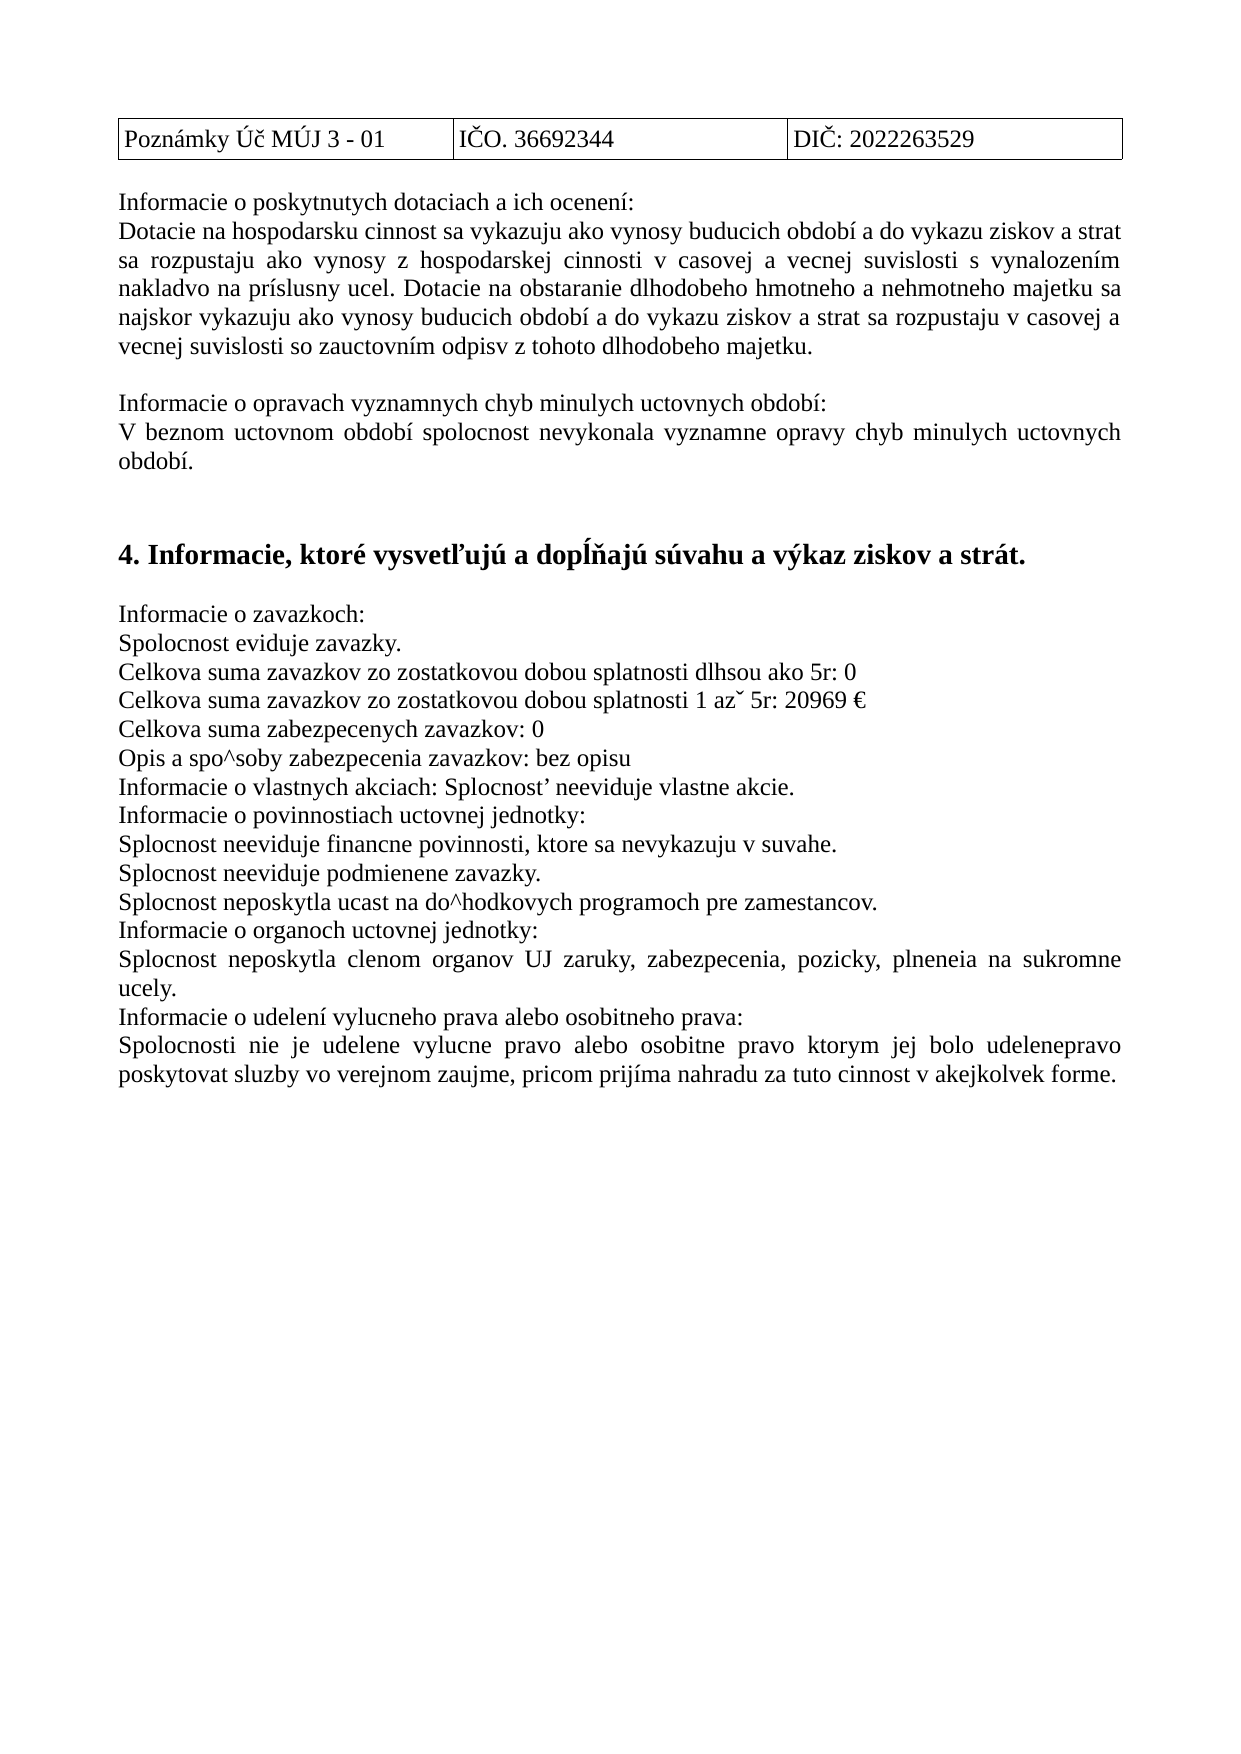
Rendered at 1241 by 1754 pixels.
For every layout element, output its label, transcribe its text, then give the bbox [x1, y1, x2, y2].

text Celkova suma zavazkov zo zostatkovou dobou splatnosti dlhsou ako 5r: 0 [118, 657, 1122, 686]
text Informacie o vlastnych akciach: Splocnost’ neeviduje vlastne akcie. [118, 772, 1122, 801]
text Splocnost neposkytla clenom organov UJ zaruky, zabezpecenia, pozicky, plneneia na sukromne ucely. [118, 944, 1122, 1002]
text 4. Informacie, ktoré vysvetľujú a dopĺňajú súvahu a výkaz ziskov a strát. [118, 537, 1122, 571]
text Informacie o zavazkoch: [118, 599, 1122, 628]
text Spolocnost eviduje zavazky. [118, 628, 1122, 657]
text Splocnost neposkytla ucast na do^hodkovych programoch pre zamestancov. [118, 887, 1122, 916]
text Informacie o povinnostiach uctovnej jednotky: [118, 801, 1122, 829]
text Informacie o organoch uctovnej jednotky: [118, 916, 1122, 944]
table_header Poznámky Úč MÚJ 3 - 01 [119, 119, 453, 158]
table_header IČO. 36692344 [454, 119, 787, 158]
text V beznom uctovnom období spolocnost nevykonala vyznamne opravy chyb minulych uctovnych období. [118, 417, 1122, 475]
text Dotacie na hospodarsku cinnost sa vykazuju ako vynosy buducich období a do vykazu ziskov a strat sa rozpustaju ako vynosy z hospodarskej cinnosti v casovej a vecnej suvislosti s vynalozením nakladvo na príslusny ucel. Dotacie na obstaranie dlhodobeho hmotneho a nehmotneho majetku sa najskor vykazuju ako vynosy buducich období a do vykazu ziskov a strat sa rozpustaju v casovej a vecnej suvislosti so zauctovním odpisv z tohoto dlhodobeho majetku. [118, 216, 1122, 360]
table_header DIČ: 2022263529 [788, 119, 1122, 158]
text Splocnost neeviduje financne povinnosti, ktore sa nevykazuju v suvahe. [118, 829, 1122, 858]
text Celkova suma zabezpecenych zavazkov: 0 [118, 714, 1122, 743]
text Informacie o udelení vylucneho prava alebo osobitneho prava: [118, 1002, 1122, 1031]
text Opis a spo^soby zabezpecenia zavazkov: bez opisu [118, 743, 1122, 772]
text Splocnost neeviduje podmienene zavazky. [118, 858, 1122, 887]
text Informacie o poskytnutych dotaciach a ich ocenení: [118, 187, 1122, 216]
text Informacie o opravach vyznamnych chyb minulych uctovnych období: [118, 388, 1122, 417]
text Celkova suma zavazkov zo zostatkovou dobou splatnosti 1 azˇ 5r: 20969 € [118, 686, 1122, 714]
text Spolocnosti nie je udelene vylucne pravo alebo osobitne pravo ktorym jej bolo udelenepravo poskytovat sluzby vo verejnom zaujme, pricom prijíma nahradu za tuto cinnost v akejkolvek forme. [118, 1031, 1122, 1088]
